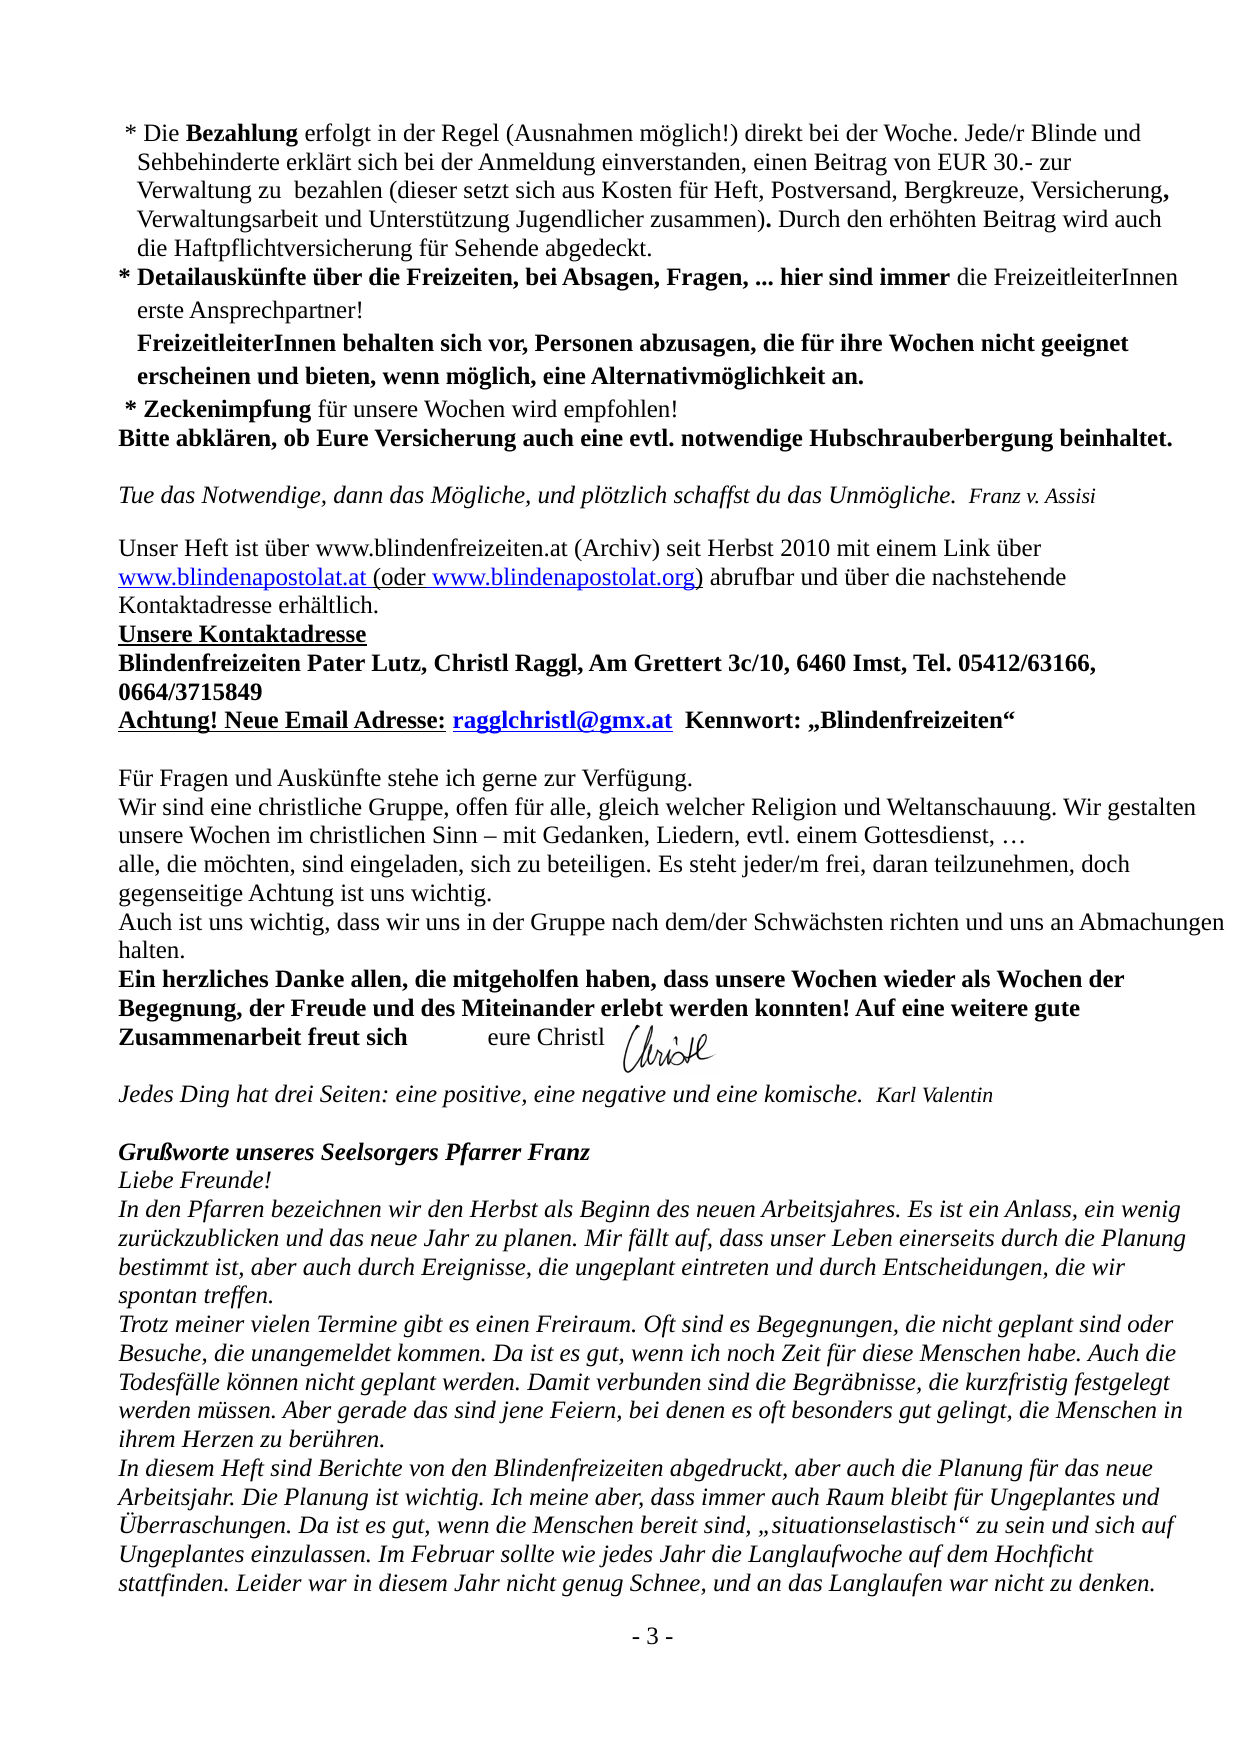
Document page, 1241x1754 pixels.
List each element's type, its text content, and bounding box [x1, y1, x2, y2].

subtitle Unsere Kontaktadresse [118, 619, 1216, 648]
subtitle Grußworte unseres Seelsorgers Pfarrer Franz [118, 1137, 1216, 1166]
subtitle Achtung! Neue Email Adresse: ragglchristl@gmx.at Kennwort: „Blindenfreizeiten“ [118, 706, 1216, 734]
picture [618, 1022, 719, 1076]
text In diesem Heft sind Berichte von den Blindenfreizeiten abgedruckt, aber auch die Planung für das neue Arbeitsjahr. Die Planung ist wichtig. Ich meine aber, dass immer auch Raum bleibt für Ungeplantes und Überraschungen. Da ist es gut, wenn die Menschen bereit sind, „situationselastisch“ zu sein und sich auf Ungeplantes einzulassen. Im Februar sollte wie jedes Jahr die Langlaufwoche auf dem Hochficht stattfinden. Leider war in diesem Jahr nicht genug Schnee, und an das Langlaufen war nicht zu denken. [118, 1453, 1187, 1597]
text Tue das Notwendige, dann das Mögliche, und plötzlich schaffst du das Unmögliche. Franz v. Assisi [118, 480, 1231, 509]
text Trotz meiner vielen Termine gibt es einen Freiraum. Oft sind es Begegnungen, die nicht geplant sind oder Besuche, die unangemeldet kommen. Da ist es gut, wenn ich noch Zeit für diese Menschen habe. Auch die Todesfälle können nicht geplant werden. Damit verbunden sind die Begräbnisse, die kurzfristig festgelegt werden müssen. Aber gerade das sind jene Feiern, bei denen es oft besonders gut gelingt, die Menschen in ihrem Herzen zu berühren. [118, 1309, 1187, 1453]
text In den Pfarren bezeichnen wir den Herbst als Beginn des neuen Arbeitsjahres. Es ist ein Anlass, ein wenig zurückzublicken und das neue Jahr zu planen. Mir fällt auf, dass unser Leben einerseits durch die Planung bestimmt ist, aber auch durch Ereignisse, die ungeplant eintreten und durch Entscheidungen, die wir spontan treffen. [118, 1194, 1187, 1309]
text Liebe Freunde! [118, 1166, 1187, 1194]
text * Detailauskünfte über die Freizeiten, bei Absagen, Fragen, ... hier sind immer die FreizeitleiterInnen [118, 262, 1216, 291]
text * Die Bezahlung erfolgt in der Regel (Ausnahmen möglich!) direkt bei der Woche. Jede/r Blinde und [118, 118, 1228, 147]
subtitle Wir sind eine christliche Gruppe, offen für alle, gleich welcher Religion und Weltanschauung. Wir gestalten unsere Wochen im christlichen Sinn – mit Gedanken, Liedern, evtl. einem Gottesdienst, … [118, 792, 1240, 849]
list * Zeckenimpfung für unsere Wochen wird empfohlen! [118, 394, 1240, 423]
text Verwaltungsarbeit und Unterstützung Jugendlicher zusammen). Durch den erhöhten Beitrag wird auch [118, 204, 1228, 233]
subtitle Jedes Ding hat drei Seiten: eine positive, eine negative und eine komische. Karl Valentin [118, 1079, 1216, 1108]
text die Haftpflichtversicherung für Sehende abgedeckt. [118, 233, 1228, 262]
text FreizeitleiterInnen behalten sich vor, Personen abzusagen, die für ihre Wochen nicht geeignet [118, 328, 1216, 357]
list Bitte abklären, ob Eure Versicherung auch eine evtl. notwendige Hubschrauberbergung beinhaltet. [118, 423, 1240, 451]
text erste Ansprechpartner! [118, 295, 1216, 324]
text Verwaltung zu bezahlen (dieser setzt sich aus Kosten für Heft, Postversand, Bergkreuze, Versicherung, [118, 176, 1228, 204]
subtitle Unser Heft ist über www.blindenfreizeiten.at (Archiv) seit Herbst 2010 mit einem Link über www.blindenapostolat.at (oder www.blindenapostolat.org) abrufbar und über die nachstehende Kontaktadresse erhältlich. [118, 533, 1216, 619]
text erscheinen und bieten, wenn möglich, eine Alternativmöglichkeit an. [118, 361, 1216, 390]
subtitle Ein herzliches Danke allen, die mitgeholfen haben, dass unsere Wochen wieder als Wochen der Begegnung, der Freude und des Miteinander erlebt werden konnten! Auf eine weitere gute Zusammenarbeit freut sich eure Christl [118, 964, 1216, 1051]
subtitle Für Fragen und Auskünfte stehe ich gerne zur Verfügung. [118, 763, 1216, 792]
text Sehbehinderte erklärt sich bei der Anmeldung einverstanden, einen Beitrag von EUR 30.- zur [118, 147, 1228, 176]
subtitle alle, die möchten, sind eingeladen, sich zu beteiligen. Es steht jeder/m frei, daran teilzunehmen, doch gegenseitige Achtung ist uns wichtig. [118, 849, 1240, 907]
subtitle Auch ist uns wichtig, dass wir uns in der Gruppe nach dem/der Schwächsten richten und uns an Abmachungen halten. [118, 907, 1240, 964]
subtitle Blindenfreizeiten Pater Lutz, Christl Raggl, Am Grettert 3c/10, 6460 Imst, Tel. 05412/63166, 0664/3715849 [118, 648, 1216, 706]
